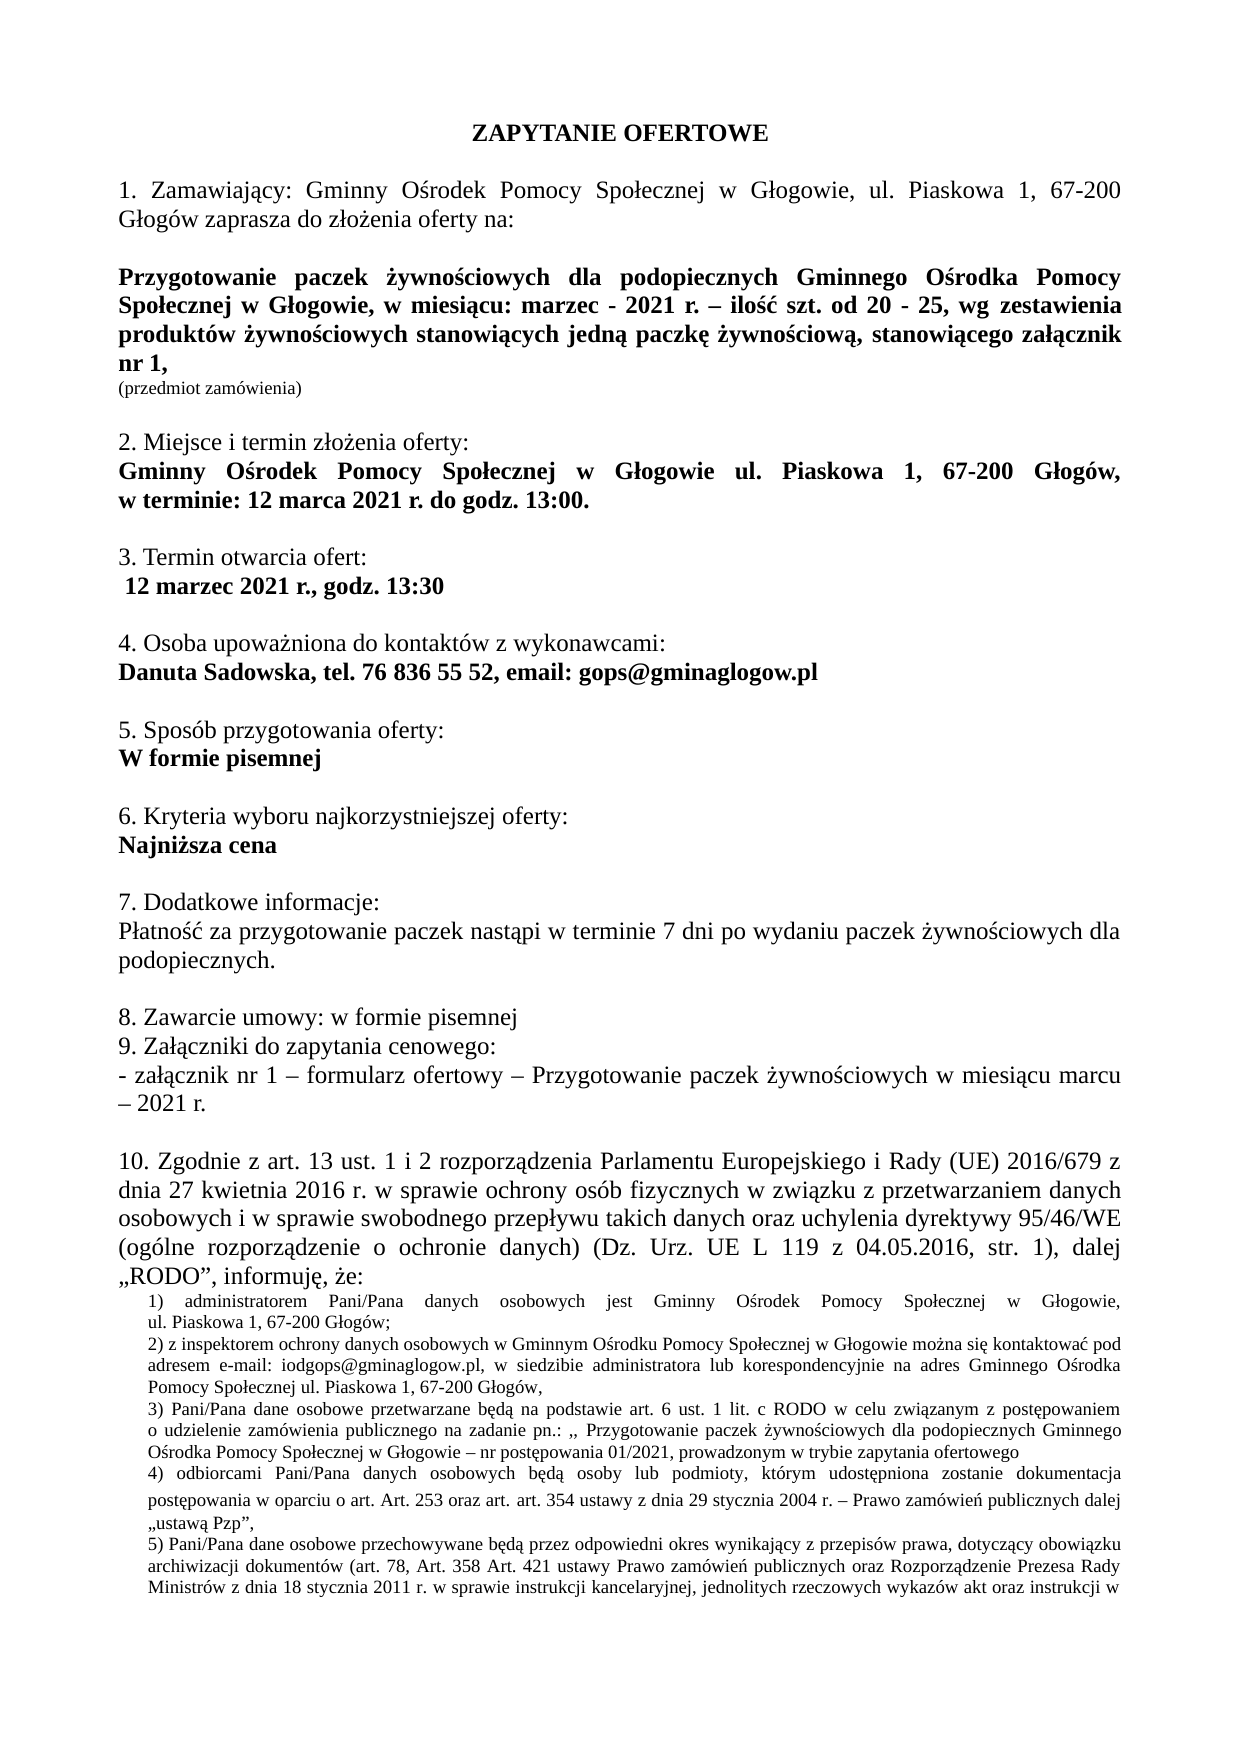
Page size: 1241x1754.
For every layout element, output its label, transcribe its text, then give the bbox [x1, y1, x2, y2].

text 8. Zawarcie umowy: w formie pisemnej [118, 1002, 1122, 1031]
text ZAPYTANIE OFERTOWE [118, 118, 1122, 147]
text 2. Miejsce i termin złożenia oferty: [118, 427, 1122, 456]
text (przedmiot zamówienia) [118, 377, 1122, 398]
text Najniższa cena [118, 830, 1122, 858]
text 3) Pani/Pana dane osobowe przetwarzane będą na podstawie art. 6 ust. 1 lit. c RODO w celu związanym z postępowaniem o udzielenie zamówienia publicznego na zadanie pn.: ,, Przygotowanie paczek żywnościowych dla podopiecznych Gminnego Ośrodka Pomocy Społecznej w Głogowie – nr postępowania 01/2021, prowadzonym w trybie zapytania ofertowego [148, 1397, 1122, 1462]
text 7. Dodatkowe informacje: [118, 887, 1122, 916]
text Danuta Sadowska, tel. 76 836 55 52, email: gops@gminaglogow.pl [118, 657, 1122, 686]
text W formie pisemnej [118, 743, 1122, 772]
text 6. Kryteria wyboru najkorzystniejszej oferty: [118, 801, 1122, 830]
text 5) Pani/Pana dane osobowe przechowywane będą przez odpowiedni okres wynikający z przepisów prawa, dotyczący obowiązku archiwizacji dokumentów (art. 78, Art. 358 Art. 421 ustawy Prawo zamówień publicznych oraz Rozporządzenie Prezesa Rady Ministrów z dnia 18 stycznia 2011 r. w sprawie instrukcji kancelaryjnej, jednolitych rzeczowych wykazów akt oraz instrukcji w [148, 1533, 1122, 1598]
text 1) administratorem Pani/Pana danych osobowych jest Gminny Ośrodek Pomocy Społecznej w Głogowie, ul. Piaskowa 1, 67-200 Głogów; [148, 1290, 1122, 1333]
text - załącznik nr 1 – formularz ofertowy – Przygotowanie paczek żywnościowych w miesiącu marcu – 2021 r. [118, 1060, 1122, 1117]
text Płatność za przygotowanie paczek nastąpi w terminie 7 dni po wydaniu paczek żywnościowych dla podopiecznych. [118, 916, 1122, 973]
text 4) odbiorcami Pani/Pana danych osobowych będą osoby lub podmioty, którym udostępniona zostanie dokumentacja postępowania w oparciu o art. Art. 253 oraz art. art. 354 ustawy z dnia 29 stycznia 2004 r. – Prawo zamówień publicznych dalej „ustawą Pzp”, [148, 1462, 1122, 1533]
text 4. Osoba upoważniona do kontaktów z wykonawcami: [118, 628, 1122, 657]
text 3. Termin otwarcia ofert: [118, 542, 1122, 571]
text Gminny Ośrodek Pomocy Społecznej w Głogowie ul. Piaskowa 1, 67-200 Głogów, w terminie: 12 marca 2021 r. do godz. 13:00. [118, 456, 1122, 513]
text 12 marzec 2021 r., godz. 13:30 [118, 571, 1122, 600]
text 5. Sposób przygotowania oferty: [118, 715, 1122, 743]
text 1. Zamawiający: Gminny Ośrodek Pomocy Społecznej w Głogowie, ul. Piaskowa 1, 67-200 Głogów zaprasza do złożenia oferty na: [118, 176, 1122, 233]
text 9. Załączniki do zapytania cenowego: [118, 1031, 1122, 1060]
text Przygotowanie paczek żywnościowych dla podopiecznych Gminnego Ośrodka Pomocy Społecznej w Głogowie, w miesiącu: marzec - 2021 r. – ilość szt. od 20 - 25, wg zestawienia produktów żywnościowych stanowiących jedną paczkę żywnościową, stanowiącego załącznik nr 1, [118, 262, 1122, 377]
text 10. Zgodnie z art. 13 ust. 1 i 2 rozporządzenia Parlamentu Europejskiego i Rady (UE) 2016/679 z dnia 27 kwietnia 2016 r. w sprawie ochrony osób fizycznych w związku z przetwarzaniem danych osobowych i w sprawie swobodnego przepływu takich danych oraz uchylenia dyrektywy 95/46/WE (ogólne rozporządzenie o ochronie danych) (Dz. Urz. UE L 119 z 04.05.2016, str. 1), dalej „RODO”, informuję, że: [118, 1146, 1122, 1290]
text 2) z inspektorem ochrony danych osobowych w Gminnym Ośrodku Pomocy Społecznej w Głogowie można się kontaktować pod adresem e-mail: iodgops@gminaglogow.pl, w siedzibie administratora lub korespondencyjnie na adres Gminnego Ośrodka Pomocy Społecznej ul. Piaskowa 1, 67-200 Głogów, [148, 1333, 1122, 1397]
